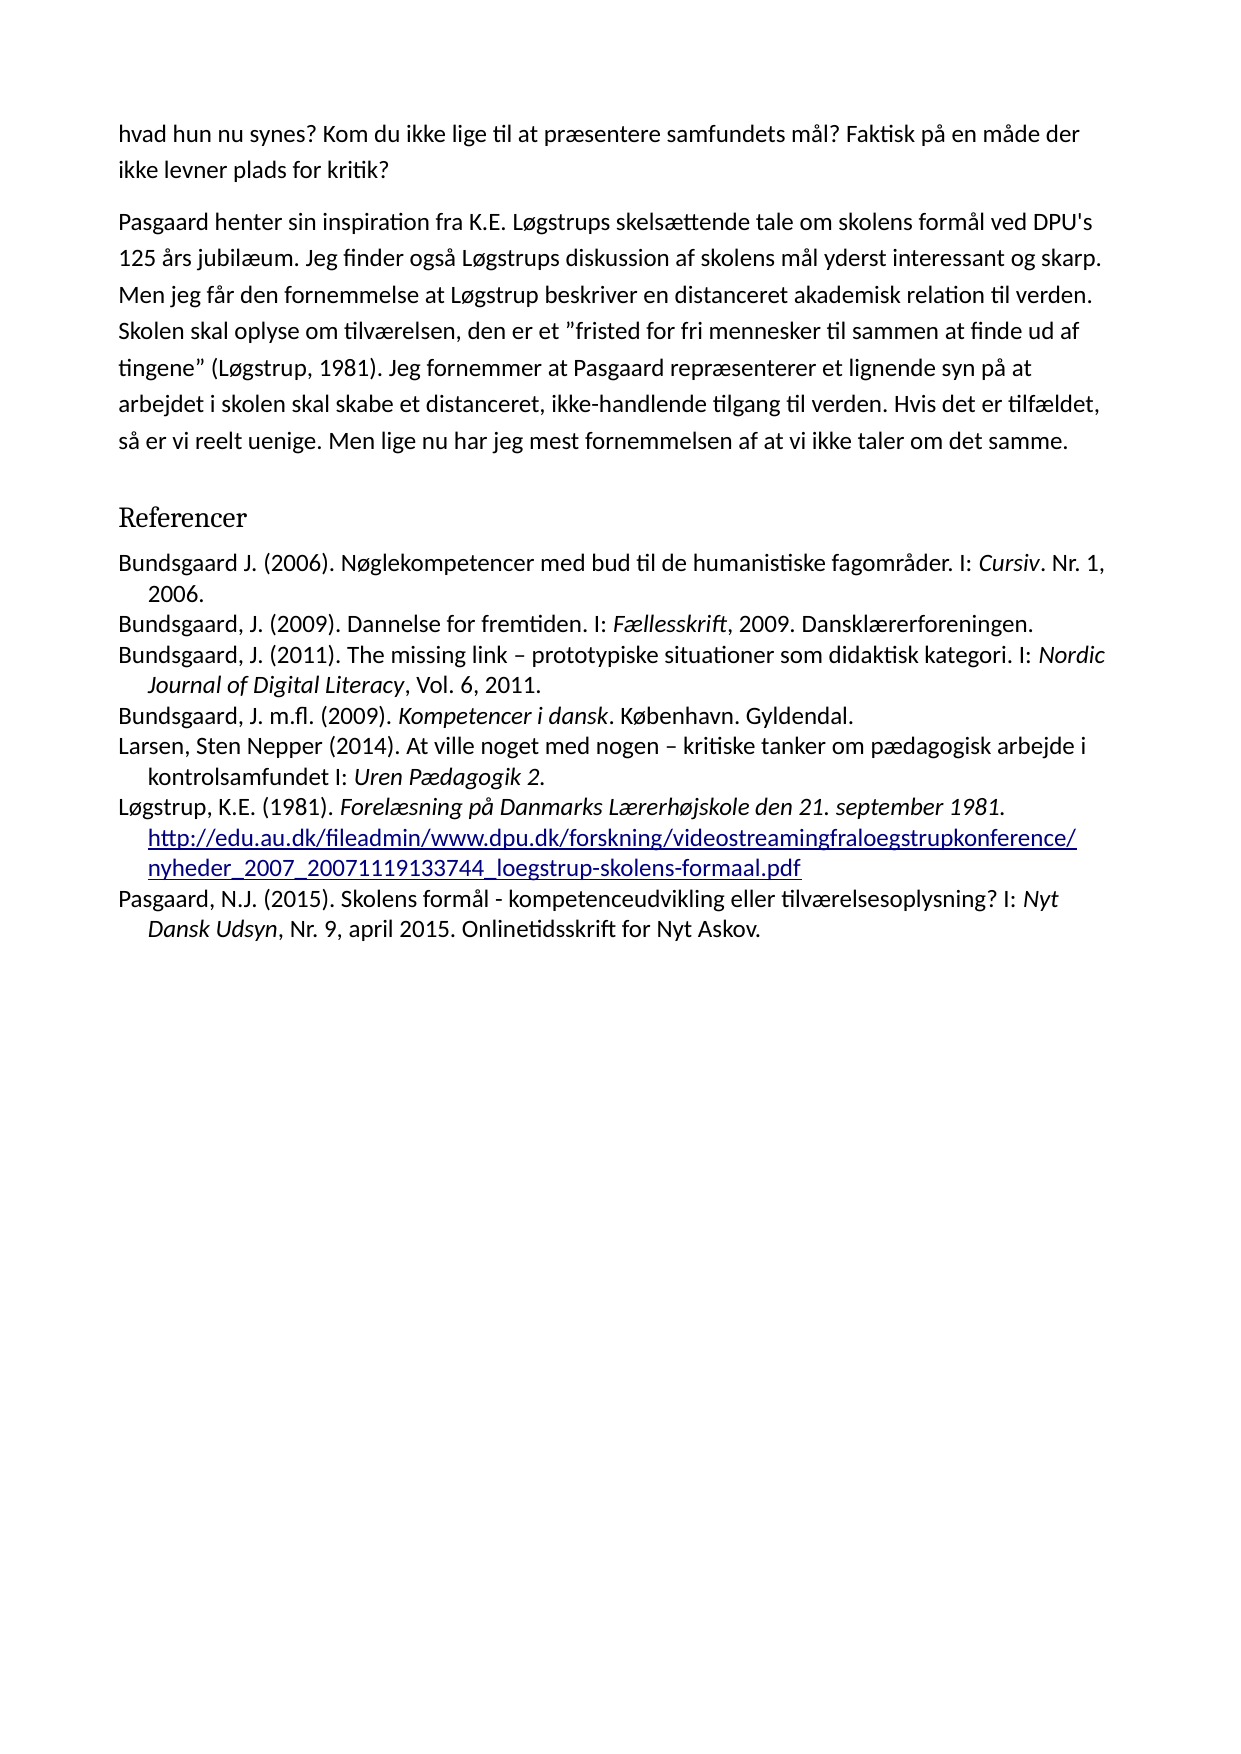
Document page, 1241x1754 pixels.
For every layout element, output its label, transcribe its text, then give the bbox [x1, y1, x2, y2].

text Pasgaard, N.J. (2015). Skolens formål - kompetenceudvikling eller tilværelsesoplysning? I: Nyt Dansk Udsyn, Nr. 9, april 2015. Onlinetidsskrift for Nyt Askov. [118, 883, 1122, 944]
text Bundsgaard, J. m.fl. (2009). Kompetencer i dansk. København. Gyldendal. [118, 700, 1122, 731]
text Pasgaard henter sin inspiration fra K.E. Løgstrups skelsættende tale om skolens formål ved DPU's 125 års jubilæum. Jeg finder også Løgstrups diskussion af skolens mål yderst interessant og skarp. Men jeg får den fornemmelse at Løgstrup beskriver en distanceret akademisk relation til verden. Skolen skal oplyse om tilværelsen, den er et ”fristed for fri mennesker til sammen at finde ud af tingene” (Løgstrup, 1981). Jeg fornemmer at Pasgaard repræsenterer et lignende syn på at arbejdet i skolen skal skabe et distanceret, ikke-handlende tilgang til verden. Hvis det er tilfældet, så er vi reelt uenige. Men lige nu har jeg mest fornemmelsen af at vi ikke taler om det samme. [118, 206, 1122, 456]
text Larsen, Sten Nepper (2014). At ville noget med nogen – kritiske tanker om pædagogisk arbejde i kontrolsamfundet I: Uren Pædagogik 2. [118, 731, 1122, 792]
text Bundsgaard J. (2006). Nøglekompetencer med bud til de humanistiske fagområder. I: Cursiv. Nr. 1, 2006. [118, 547, 1122, 608]
text Bundsgaard, J. (2009). Dannelse for fremtiden. I: Fællesskrift, 2009. Dansklærerforeningen. [118, 608, 1122, 639]
text Løgstrup, K.E. (1981). Forelæsning på Danmarks Lærerhøjskole den 21. september 1981. http://edu.au.dk/fileadmin/www.dpu.dk/forskning/videostreamingfraloegstrupkonference/nyheder_2007_20071119133744_loegstrup-skolens-formaal.pdf [118, 792, 1122, 883]
text Bundsgaard, J. (2011). The missing link – prototypiske situationer som didaktisk kategori. I: Nordic Journal of Digital Literacy, Vol. 6, 2011. [118, 639, 1122, 700]
text hvad hun nu synes? Kom du ikke lige til at præsentere samfundets mål? Faktisk på en måde der ikke levner plads for kritik? [118, 118, 1122, 185]
subtitle Referencer [118, 501, 1122, 535]
